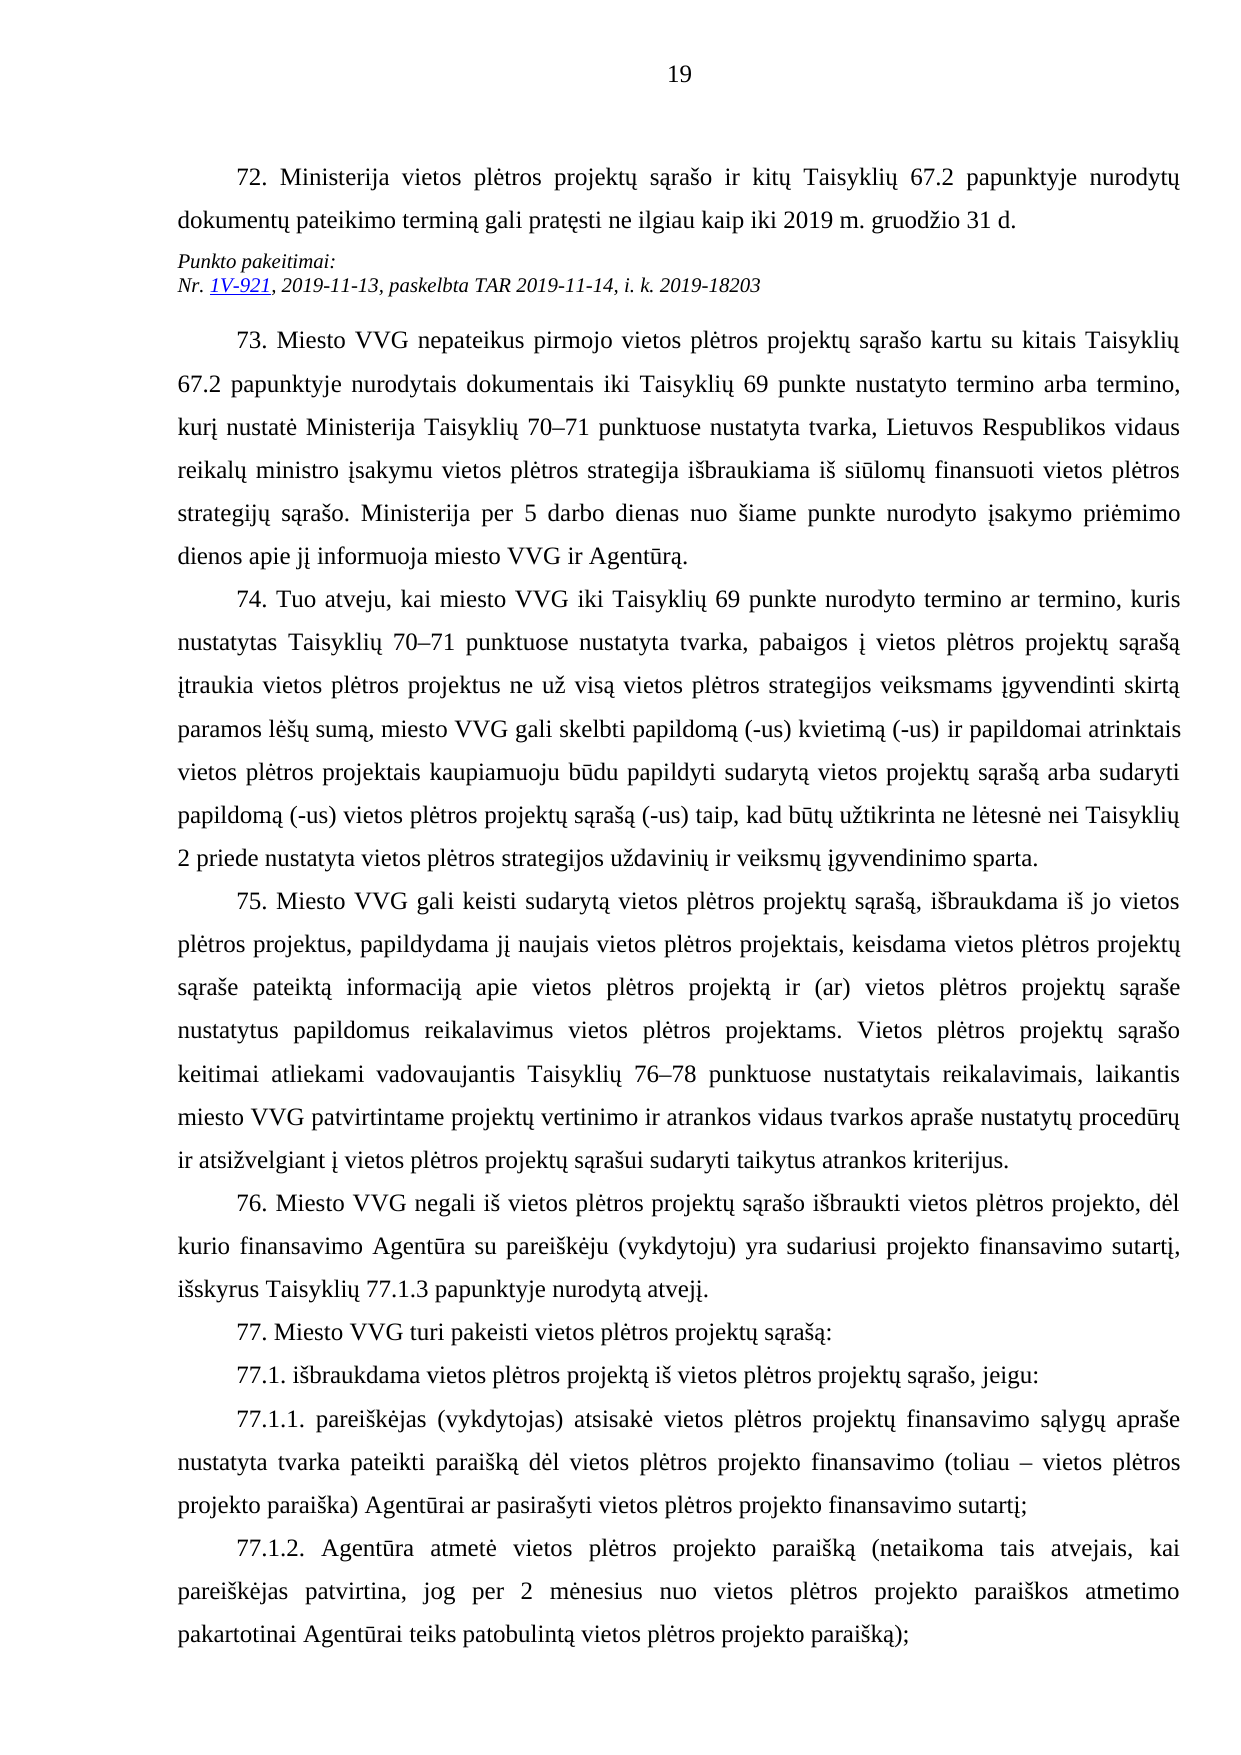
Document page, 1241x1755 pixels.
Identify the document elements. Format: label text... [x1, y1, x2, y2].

text 77.1.2. Agentūra atmetė vietos plėtros projekto paraišką (netaikoma tais atvejais, kai pareiškėjas patvirtina, jog per 2 mėnesius nuo vietos plėtros projekto paraiškos atmetimo pakartotinai Agentūrai teiks patobulintą vietos plėtros projekto paraišką); [177, 1533, 1181, 1648]
text Punkto pakeitimai: [177, 249, 1181, 273]
text Nr. 1V-921, 2019-11-13, paskelbta TAR 2019-11-14, i. k. 2019-18203 [177, 273, 1181, 297]
text 77.1. išbraukdama vietos plėtros projektą iš vietos plėtros projektų sąrašo, jeigu: [177, 1361, 1181, 1389]
text 77.1.1. pareiškėjas (vykdytojas) atsisakė vietos plėtros projektų finansavimo sąlygų apraše nustatyta tvarka pateikti paraišką dėl vietos plėtros projekto finansavimo (toliau – vietos plėtros projekto paraiška) Agentūrai ar pasirašyti vietos plėtros projekto finansavimo sutartį; [177, 1404, 1181, 1519]
text 72. Ministerija vietos plėtros projektų sąrašo ir kitų Taisyklių 67.2 papunktyje nurodytų dokumentų pateikimo terminą gali pratęsti ne ilgiau kaip iki 2019 m. gruodžio 31 d. [177, 162, 1181, 234]
text 77. Miesto VVG turi pakeisti vietos plėtros projektų sąrašą: [177, 1317, 1181, 1346]
text 75. Miesto VVG gali keisti sudarytą vietos plėtros projektų sąrašą, išbraukdama iš jo vietos plėtros projektus, papildydama jį naujais vietos plėtros projektais, keisdama vietos plėtros projektų sąraše pateiktą informaciją apie vietos plėtros projektą ir (ar) vietos plėtros projektų sąraše nustatytus papildomus reikalavimus vietos plėtros projektams. Vietos plėtros projektų sąrašo keitimai atliekami vadovaujantis Taisyklių 76–78 punktuose nustatytais reikalavimais, laikantis miesto VVG patvirtintame projektų vertinimo ir atrankos vidaus tvarkos apraše nustatytų procedūrų ir atsižvelgiant į vietos plėtros projektų sąrašui sudaryti taikytus atrankos kriterijus. [177, 886, 1181, 1174]
text 76. Miesto VVG negali iš vietos plėtros projektų sąrašo išbraukti vietos plėtros projekto, dėl kurio finansavimo Agentūra su pareiškėju (vykdytoju) yra sudariusi projekto finansavimo sutartį, išskyrus Taisyklių 77.1.3 papunktyje nurodytą atvejį. [177, 1188, 1181, 1303]
text 74. Tuo atveju, kai miesto VVG iki Taisyklių 69 punkte nurodyto termino ar termino, kuris nustatytas Taisyklių 70–71 punktuose nustatyta tvarka, pabaigos į vietos plėtros projektų sąrašą įtraukia vietos plėtros projektus ne už visą vietos plėtros strategijos veiksmams įgyvendinti skirtą paramos lėšų sumą, miesto VVG gali skelbti papildomą (-us) kvietimą (-us) ir papildomai atrinktais vietos plėtros projektais kaupiamuoju būdu papildyti sudarytą vietos projektų sąrašą arba sudaryti papildomą (-us) vietos plėtros projektų sąrašą (-us) taip, kad būtų užtikrinta ne lėtesnė nei Taisyklių 2 priede nustatyta vietos plėtros strategijos uždavinių ir veiksmų įgyvendinimo sparta. [177, 584, 1181, 872]
text 73. Miesto VVG nepateikus pirmojo vietos plėtros projektų sąrašo kartu su kitais Taisyklių 67.2 papunktyje nurodytais dokumentais iki Taisyklių 69 punkte nustatyto termino arba termino, kurį nustatė Ministerija Taisyklių 70–71 punktuose nustatyta tvarka, Lietuvos Respublikos vidaus reikalų ministro įsakymu vietos plėtros strategija išbraukiama iš siūlomų finansuoti vietos plėtros strategijų sąrašo. Ministerija per 5 darbo dienas nuo šiame punkte nurodyto įsakymo priėmimo dienos apie jį informuoja miesto VVG ir Agentūrą. [177, 326, 1181, 570]
